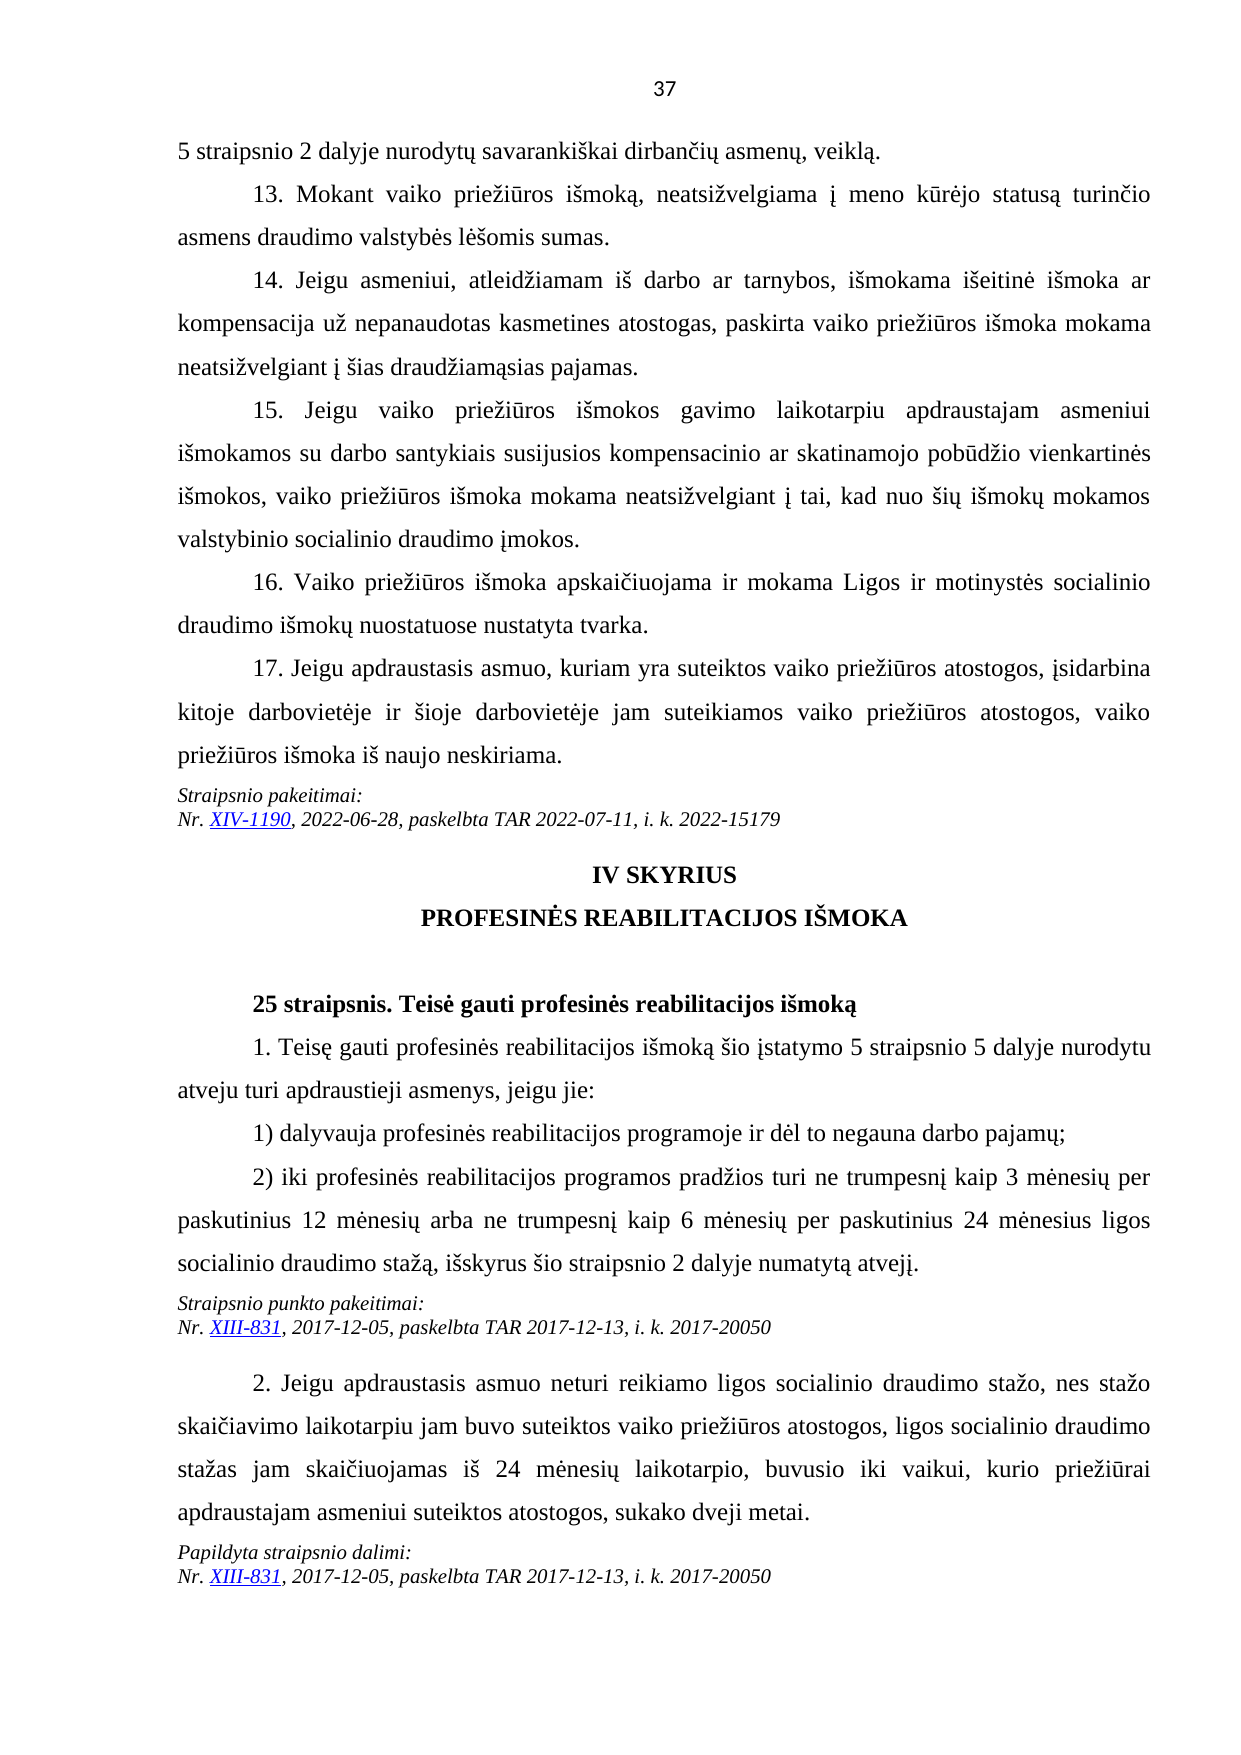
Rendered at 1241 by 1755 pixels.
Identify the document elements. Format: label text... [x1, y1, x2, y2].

text PROFESINĖS REABILITACIJOS IŠMOKA [177, 903, 1152, 932]
text IV SKYRIUS [177, 860, 1152, 888]
text Straipsnio pakeitimai: [177, 783, 1152, 807]
text Straipsnio punkto pakeitimai: [177, 1291, 1152, 1315]
text 16. Vaiko priežiūros išmoka apskaičiuojama ir mokama Ligos ir motinystės socialinio draudimo išmokų nuostatuose nustatyta tvarka. [177, 567, 1152, 639]
text Nr. XIII-831, 2017-12-05, paskelbta TAR 2017-12-13, i. k. 2017-20050 [177, 1315, 1152, 1339]
text 17. Jeigu apdraustasis asmuo, kuriam yra suteiktos vaiko priežiūros atostogos, įsidarbina kitoje darbovietėje ir šioje darbovietėje jam suteikiamos vaiko priežiūros atostogos, vaiko priežiūros išmoka iš naujo neskiriama. [177, 653, 1152, 768]
text 25 straipsnis. Teisė gauti profesinės reabilitacijos išmoką [177, 989, 1152, 1018]
text Nr. XIV-1190, 2022-06-28, paskelbta TAR 2022-07-11, i. k. 2022-15179 [177, 807, 1152, 831]
text 2) iki profesinės reabilitacijos programos pradžios turi ne trumpesnį kaip 3 mėnesių per paskutinius 12 mėnesių arba ne trumpesnį kaip 6 mėnesių per paskutinius 24 mėnesius ligos socialinio draudimo stažą, išskyrus šio straipsnio 2 dalyje numatytą atvejį. [177, 1162, 1152, 1277]
text Nr. XIII-831, 2017-12-05, paskelbta TAR 2017-12-13, i. k. 2017-20050 [177, 1564, 1152, 1588]
text 14. Jeigu asmeniui, atleidžiamam iš darbo ar tarnybos, išmokama išeitinė išmoka ar kompensacija už nepanaudotas kasmetines atostogas, paskirta vaiko priežiūros išmoka mokama neatsižvelgiant į šias draudžiamąsias pajamas. [177, 265, 1152, 380]
text 1. Teisę gauti profesinės reabilitacijos išmoką šio įstatymo 5 straipsnio 5 dalyje nurodytu atveju turi apdraustieji asmenys, jeigu jie: [177, 1032, 1152, 1104]
text 2. Jeigu apdraustasis asmuo neturi reikiamo ligos socialinio draudimo stažo, nes stažo skaičiavimo laikotarpiu jam buvo suteiktos vaiko priežiūros atostogos, ligos socialinio draudimo stažas jam skaičiuojamas iš 24 mėnesių laikotarpio, buvusio iki vaikui, kurio priežiūrai apdraustajam asmeniui suteiktos atostogos, sukako dveji metai. [177, 1368, 1152, 1526]
text 5 straipsnio 2 dalyje nurodytų savarankiškai dirbančių asmenų, veiklą. [177, 136, 1152, 165]
text 13. Mokant vaiko priežiūros išmoką, neatsižvelgiama į meno kūrėjo statusą turinčio asmens draudimo valstybės lėšomis sumas. [177, 179, 1152, 251]
text 15. Jeigu vaiko priežiūros išmokos gavimo laikotarpiu apdraustajam asmeniui išmokamos su darbo santykiais susijusios kompensacinio ar skatinamojo pobūdžio vienkartinės išmokos, vaiko priežiūros išmoka mokama neatsižvelgiant į tai, kad nuo šių išmokų mokamos valstybinio socialinio draudimo įmokos. [177, 395, 1152, 553]
text Papildyta straipsnio dalimi: [177, 1540, 1152, 1564]
text 1) dalyvauja profesinės reabilitacijos programoje ir dėl to negauna darbo pajamų; [177, 1118, 1152, 1147]
